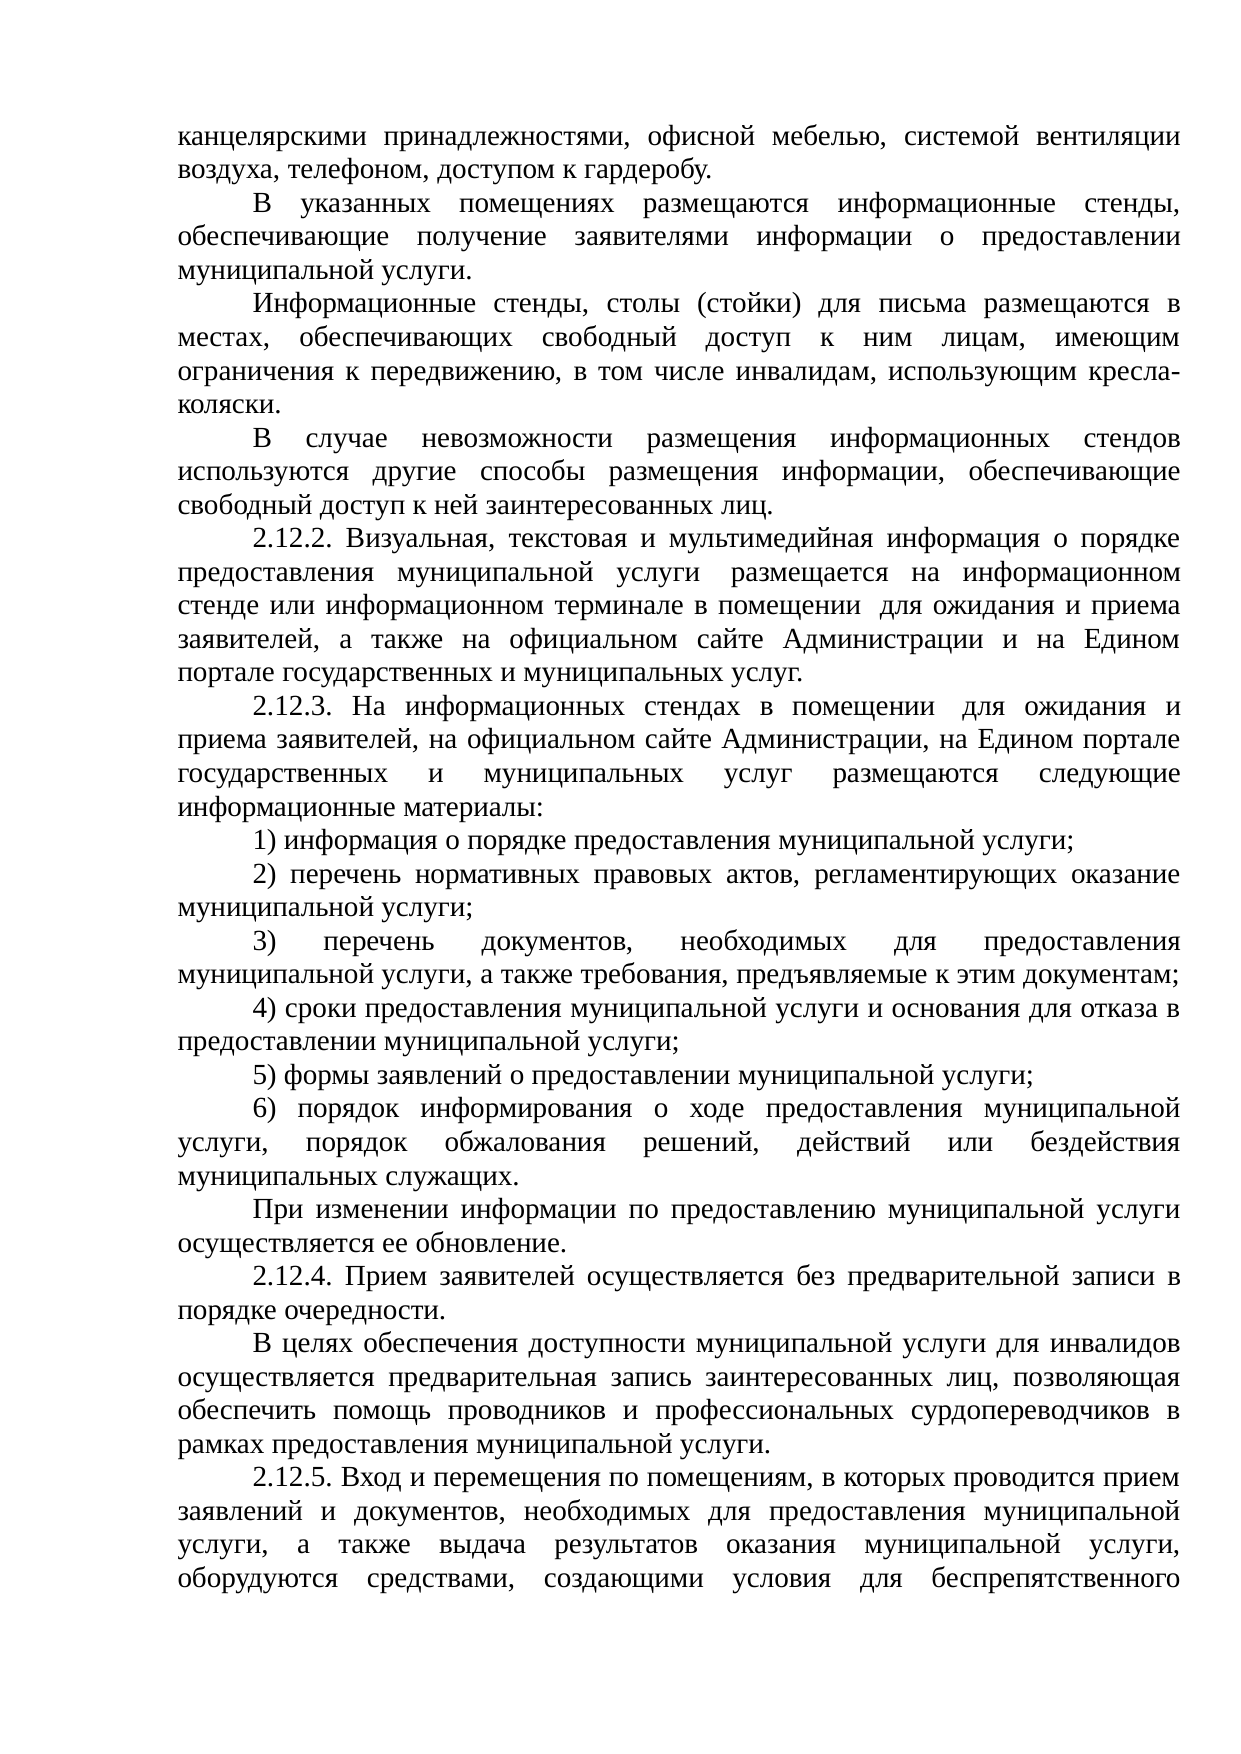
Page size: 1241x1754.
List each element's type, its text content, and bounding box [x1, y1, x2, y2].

text 1) информация о порядке предоставления муниципальной услуги; [177, 822, 1181, 856]
text При изменении информации по предоставлению муниципальной услуги осуществляется ее обновление. [177, 1191, 1181, 1258]
text В случае невозможности размещения информационных стендов используются другие способы размещения информации, обеспечивающие свободный доступ к ней заинтересованных лиц. [177, 420, 1181, 521]
text 3) перечень документов, необходимых для предоставления муниципальной услуги, а также требования, предъявляемые к этим документам; [177, 923, 1181, 990]
text 2) перечень нормативных правовых актов, регламентирующих оказание муниципальной услуги; [177, 856, 1181, 923]
text Информационные стенды, столы (стойки) для письма размещаются в местах, обеспечивающих свободный доступ к ним лицам, имеющим ограничения к передвижению, в том числе инвалидам, использующим кресла-коляски. [177, 286, 1181, 420]
text 4) сроки предоставления муниципальной услуги и основания для отказа в предоставлении муниципальной услуги; [177, 990, 1181, 1057]
text 2.12.3. На информационных стендах в помещении для ожидания и приема заявителей, на официальном сайте Администрации, на Едином портале государственных и муниципальных услуг размещаются следующие информационные материалы: [177, 688, 1181, 822]
text 2.12.4. Прием заявителей осуществляется без предварительной записи в порядке очередности. [177, 1258, 1181, 1326]
text 6) порядок информирования о ходе предоставления муниципальной услуги, порядок обжалования решений, действий или бездействия муниципальных служащих. [177, 1091, 1181, 1191]
text В указанных помещениях размещаются информационные стенды, обеспечивающие получение заявителями информации о предоставлении муниципальной услуги. [177, 185, 1181, 286]
text канцелярскими принадлежностями, офисной мебелью, системой вентиляции воздуха, телефоном, доступом к гардеробу. [177, 118, 1181, 185]
text 5) формы заявлений о предоставлении муниципальной услуги; [177, 1057, 1181, 1091]
text В целях обеспечения доступности муниципальной услуги для инвалидов осуществляется предварительная запись заинтересованных лиц, позволяющая обеспечить помощь проводников и профессиональных сурдопереводчиков в рамках предоставления муниципальной услуги. [177, 1326, 1181, 1460]
text 2.12.2. Визуальная, текстовая и мультимедийная информация о порядке предоставления муниципальной услуги размещается на информационном стенде или информационном терминале в помещении для ожидания и приема заявителей, а также на официальном сайте Администрации и на Едином портале государственных и муниципальных услуг. [177, 521, 1181, 688]
text 2.12.5. Вход и перемещения по помещениям, в которых проводится прием заявлений и документов, необходимых для предоставления муниципальной услуги, а также выдача результатов оказания муниципальной услуги, оборудуются средствами, создающими условия для беспрепятственного [177, 1460, 1181, 1594]
